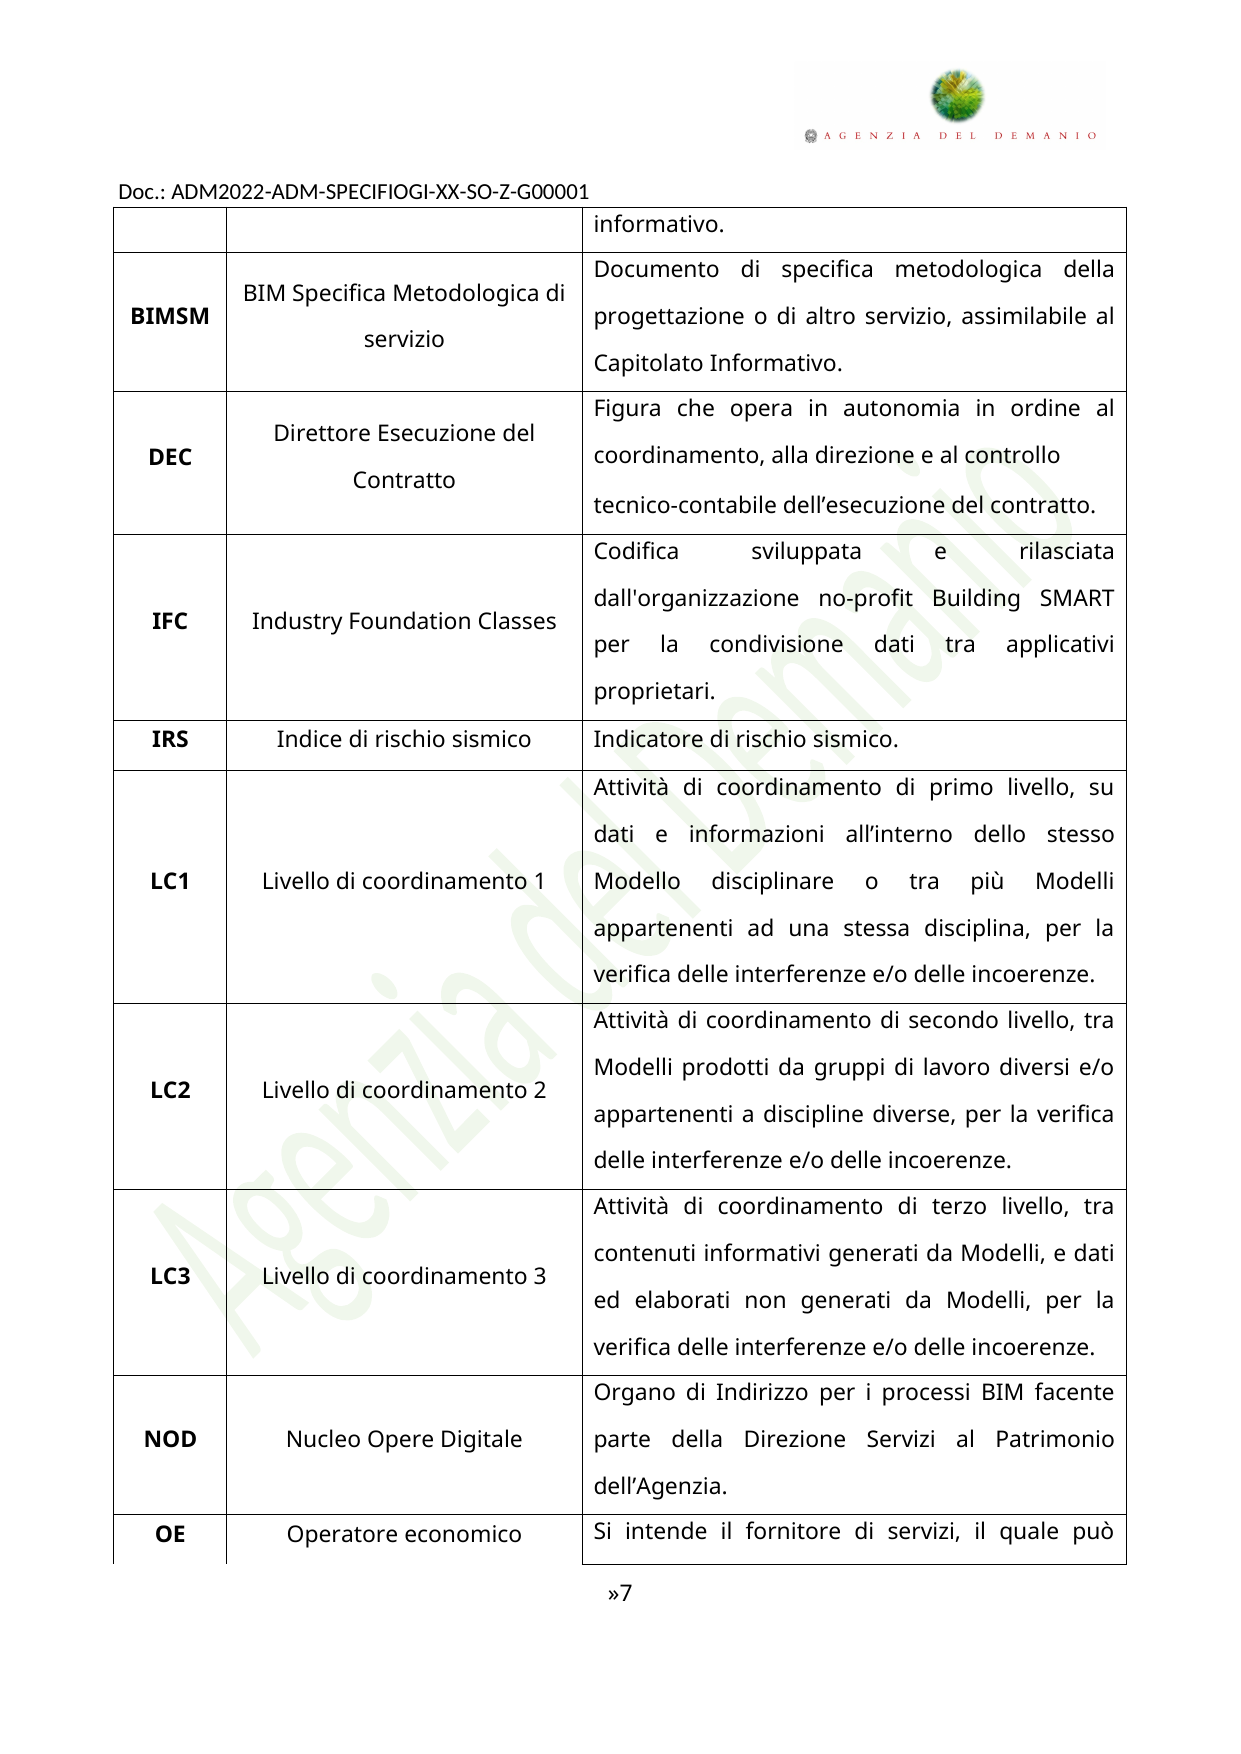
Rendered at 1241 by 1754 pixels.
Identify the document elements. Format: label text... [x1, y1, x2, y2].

table_cell IRS [114, 721, 226, 770]
table_cell Attività di coordinamento di terzo livello, tra contenuti informativi generati da Modelli, e dati ed elaborati non generati da Modelli, per la verifica delle interferenze e/o delle incoerenze. [583, 1190, 1126, 1375]
table_cell LC1 [114, 771, 226, 1003]
table_cell [114, 208, 226, 252]
table_cell Si intende il fornitore di servizi, il quale può [583, 1515, 1126, 1564]
table_cell IFC [114, 535, 226, 719]
table_cell Documento di specifica metodologica della progettazione o di altro servizio, assimilabile al Capitolato Informativo. [583, 253, 1126, 391]
table_cell informativo. [583, 208, 1126, 252]
table_cell Organo di Indirizzo per i processi BIM facente parte della Direzione Servizi al Patrimonio dell’Agenzia. [583, 1376, 1126, 1514]
table_cell Codifica sviluppata e rilasciata dall'organizzazione no-profit Building SMART per la condivisione dati tra applicativi proprietari. [583, 535, 1126, 719]
table_cell Indicatore di rischio sismico. [583, 721, 746, 770]
table_cell Attività di coordinamento di primo livello, su dati e informazioni all’interno dello stesso Modello disciplinare o tra più Modelli appartenenti ad una stessa disciplina, per la verifica delle interferenze e/o delle incoerenze. [583, 771, 1126, 1003]
table_cell OE [114, 1515, 226, 1564]
table_cell Livello di coordinamento 1 [227, 771, 582, 1003]
table_cell Figura che opera in autonomia in ordine al coordinamento, alla direzione e al controllo tecnico-contabile dell’esecuzione del contratto. [583, 392, 1126, 533]
table_cell BIM Specifica Metodologica di servizio [227, 253, 582, 391]
table_cell LC3 [114, 1190, 226, 1375]
table_cell Nucleo Opere Digitale [227, 1376, 582, 1514]
table_cell Indicatore di rischio sismico. [637, 739, 714, 770]
table_cell NOD [114, 1376, 226, 1514]
table_cell Attività di coordinamento di secondo livello, tra Modelli prodotti da gruppi di lavoro diversi e/o appartenenti a discipline diverse, per la verifica delle interferenze e/o delle incoerenze. [583, 1004, 1126, 1189]
table_cell Indicatore di rischio sismico. [758, 721, 1126, 770]
table_cell Industry Foundation Classes [227, 535, 582, 719]
table_cell DEC [114, 392, 226, 533]
table_cell BIMSM [114, 253, 226, 391]
table_cell Livello di coordinamento 2 [227, 1004, 582, 1189]
table_cell [227, 208, 582, 252]
table_cell Indicatore di rischio sismico. [732, 721, 771, 751]
table_cell Operatore economico [227, 1515, 582, 1564]
table_cell Livello di coordinamento 3 [227, 1190, 582, 1375]
table_cell Direttore Esecuzione del Contratto [227, 392, 582, 533]
table_cell LC2 [114, 1004, 226, 1189]
table_cell Indice di rischio sismico [227, 721, 582, 770]
